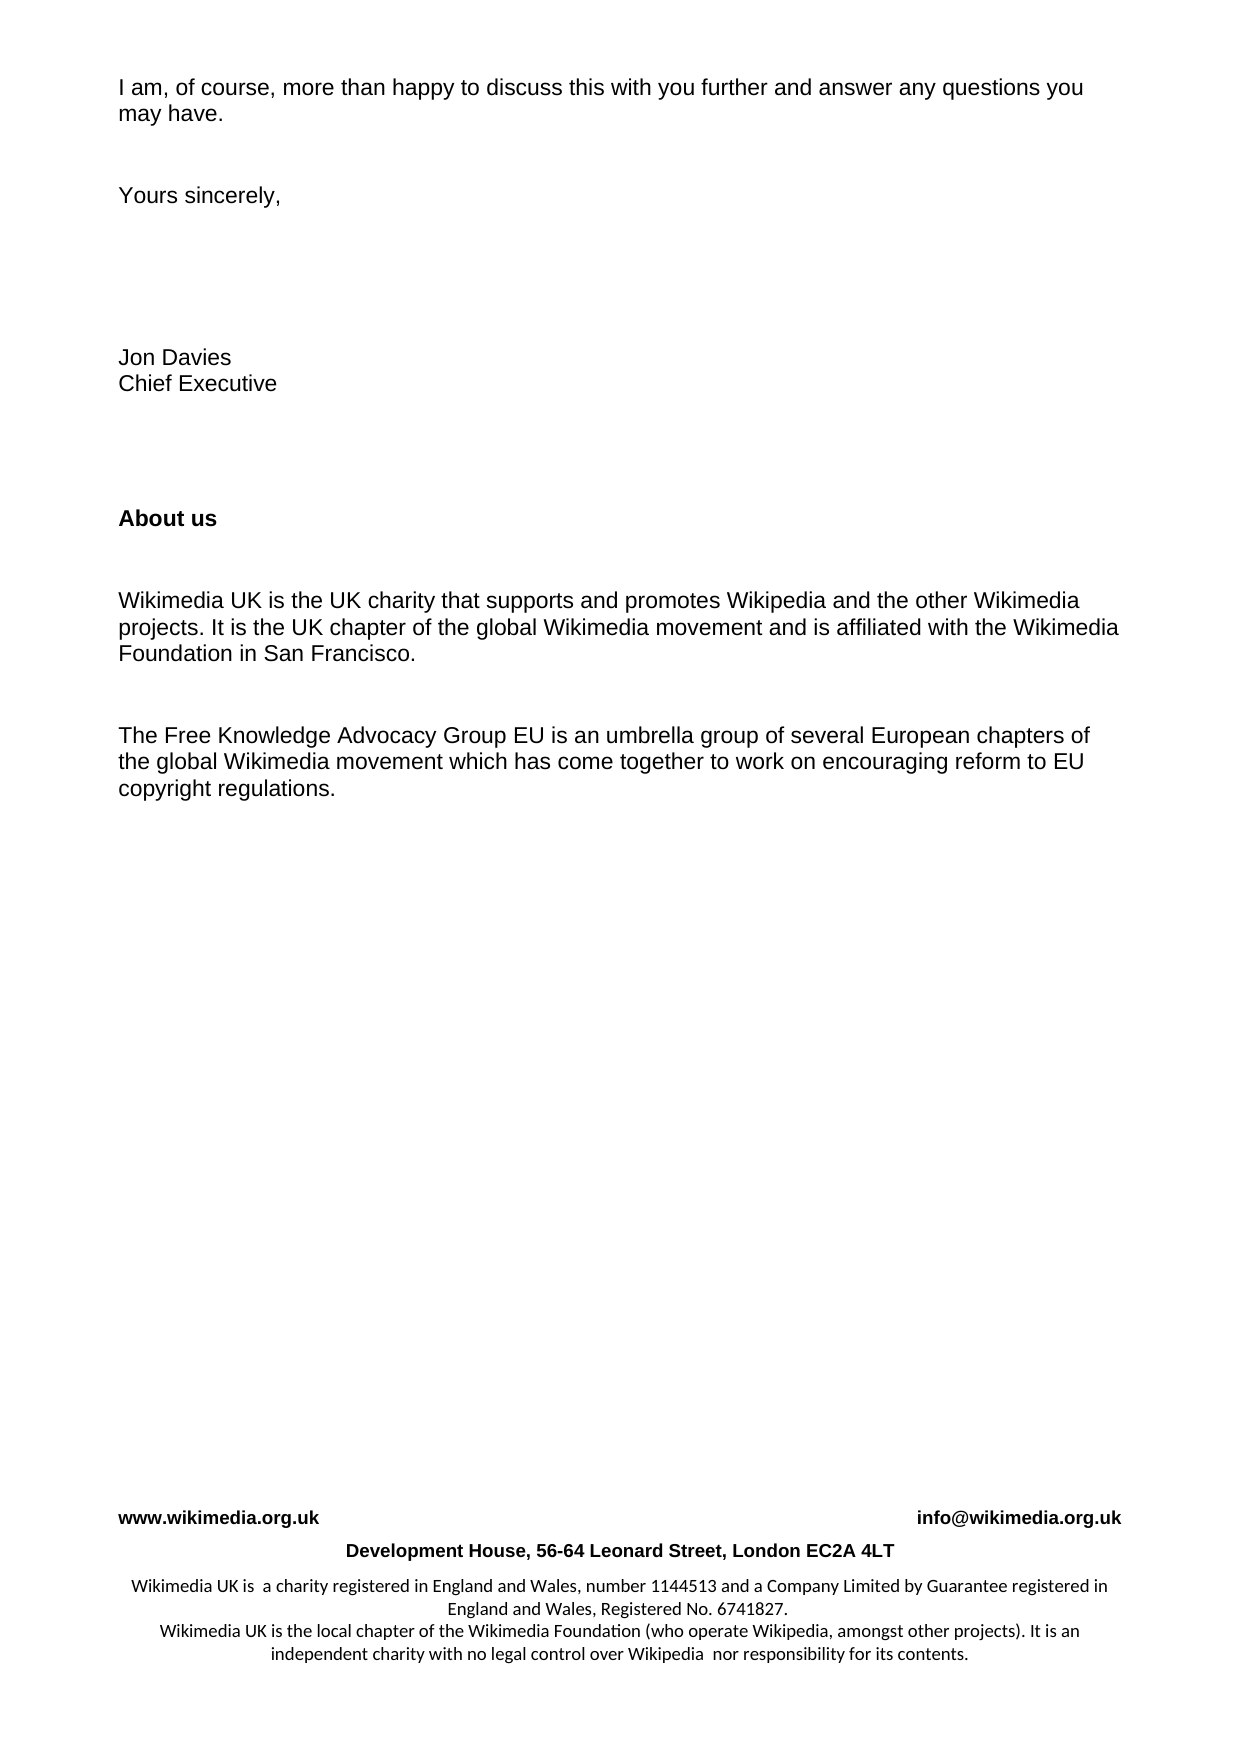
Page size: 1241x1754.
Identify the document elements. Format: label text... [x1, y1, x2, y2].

text About us [118, 505, 1122, 531]
text Chief Executive [118, 370, 1122, 396]
text Jon Davies [118, 344, 1122, 370]
text I am, of course, more than happy to discuss this with you further and answer any questions you may have. [118, 74, 1122, 127]
text Wikimedia UK is the UK charity that supports and promotes Wikipedia and the other Wikimedia projects. It is the UK chapter of the global Wikimedia movement and is affiliated with the Wikimedia Foundation in San Francisco. [118, 587, 1122, 666]
text Yours sincerely, [118, 182, 1122, 209]
text The Free Knowledge Advocacy Group EU is an umbrella group of several European chapters of the global Wikimedia movement which has come together to work on encouraging reform to EU copyright regulations. [118, 722, 1122, 801]
